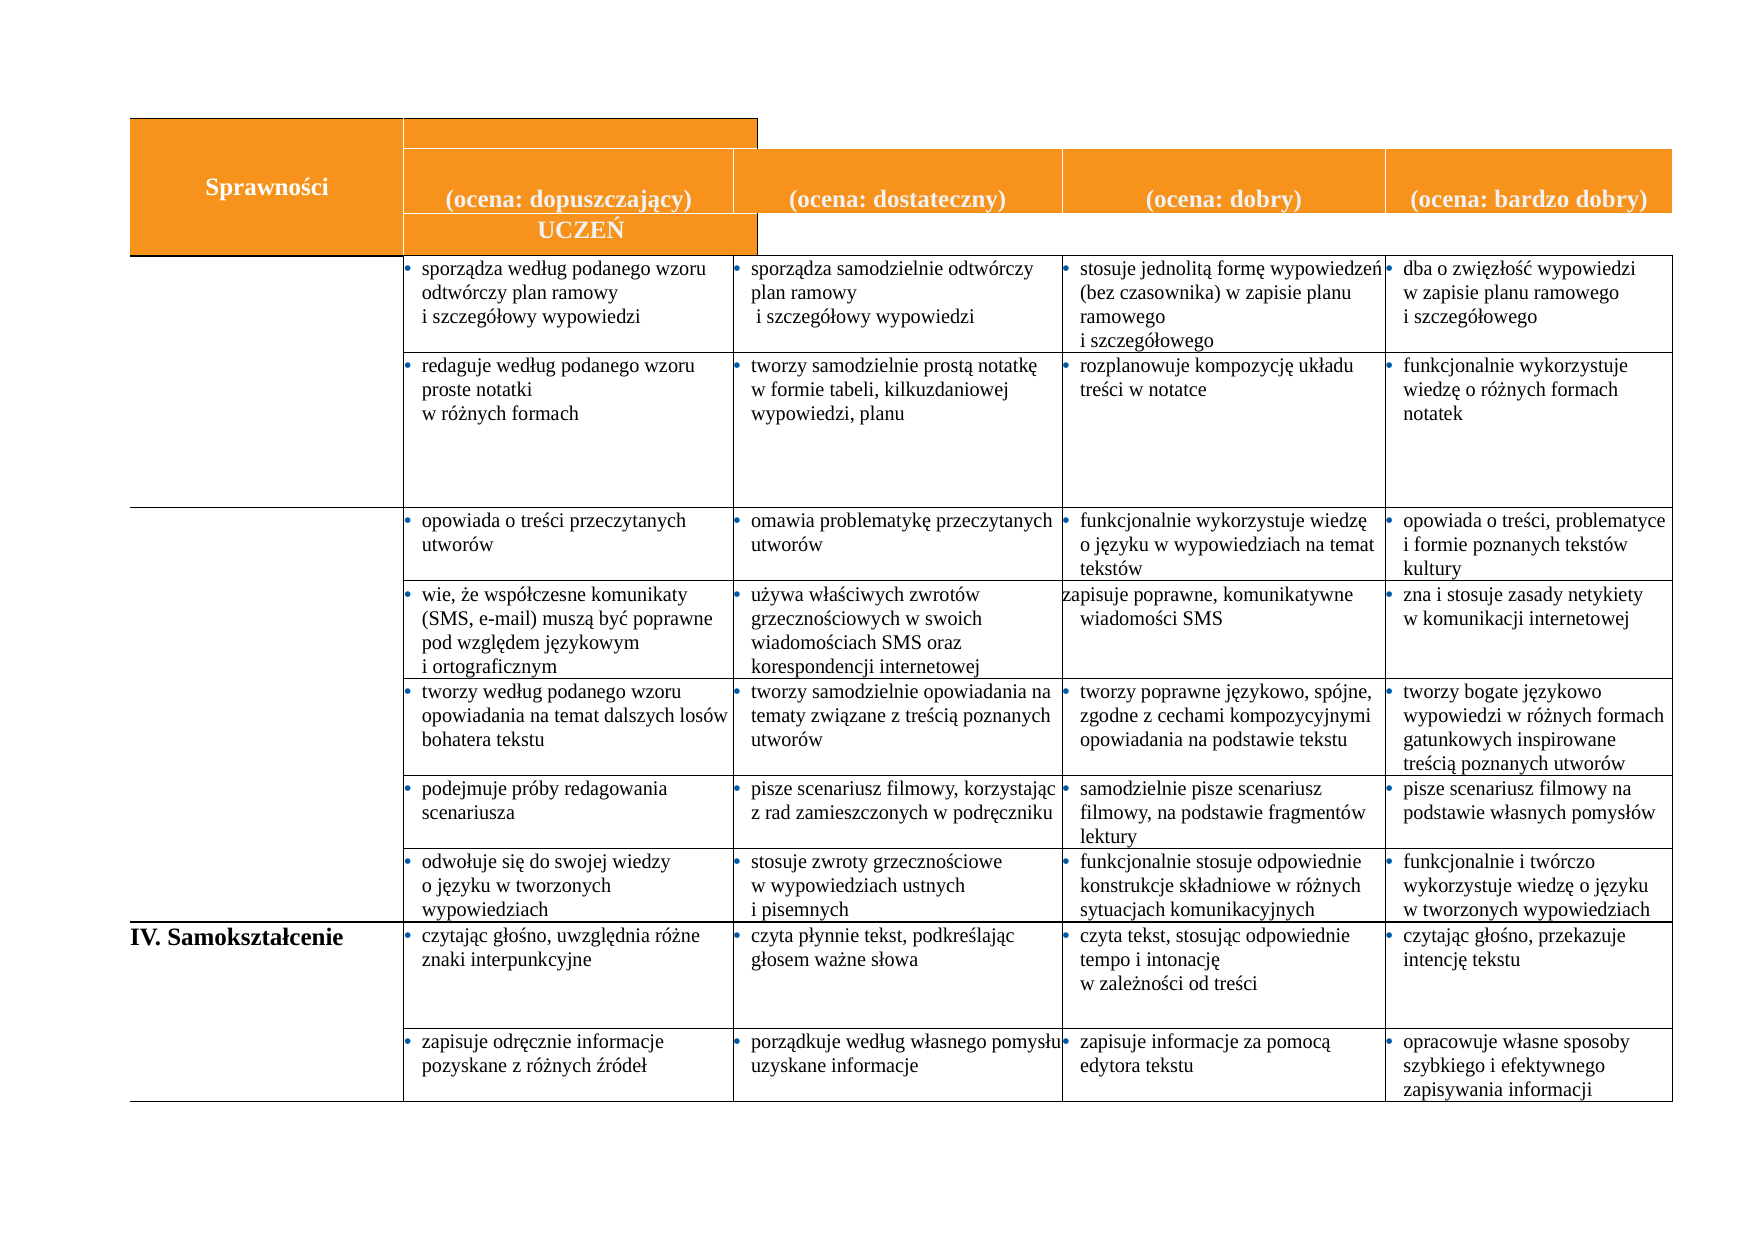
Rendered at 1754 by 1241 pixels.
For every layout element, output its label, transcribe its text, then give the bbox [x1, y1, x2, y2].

table_cell • stosuje jednolitą formę wypowiedzeń (bez czasownika) w zapisie planu ramowego i szczegółowego [1063, 256, 1385, 352]
table_cell (ocena: dobry) [1063, 149, 1385, 213]
table_cell • omawia problematykę przeczytanych utworów [734, 508, 1062, 580]
table_cell • tworzy samodzielnie opowiadania na tematy związane z treścią poznanych utworów [734, 679, 1062, 775]
table_cell (ocena: dostateczny) [734, 149, 1062, 213]
table_cell • porządkuje według własnego pomysłu uzyskane informacje [734, 1029, 1062, 1101]
table_cell • samodzielnie pisze scenariusz filmowy, na podstawie fragmentów lektury [1063, 776, 1385, 848]
table_cell • funkcjonalnie wykorzystuje wiedzę o języku w wypowiedziach na temat tekstów [1063, 508, 1385, 580]
table_cell UCZEŃ [404, 214, 757, 255]
table_cell • funkcjonalnie wykorzystuje wiedzę o różnych formach notatek [1386, 353, 1672, 507]
table_cell (ocena: bardzo dobry) [1386, 149, 1672, 213]
table_cell • tworzy bogate językowo wypowiedzi w różnych formach gatunkowych inspirowane treścią poznanych utworów [1386, 679, 1672, 775]
table_cell • opowiada o treści, problematyce i formie poznanych tekstów kultury [1386, 508, 1672, 580]
table_cell • funkcjonalnie i twórczo wykorzystuje wiedzę o języku w tworzonych wypowiedziach [1386, 849, 1672, 921]
table_cell • redaguje według podanego wzoru proste notatki w różnych formach [404, 353, 733, 507]
table_cell • odwołuje się do swojej wiedzy o języku w tworzonych wypowiedziach [404, 849, 733, 921]
table_cell • dba o zwięzłość wypowiedzi w zapisie planu ramowego i szczegółowego [1386, 256, 1672, 352]
table_cell • zapisuje odręcznie informacje pozyskane z różnych źródeł [404, 1029, 733, 1101]
table_cell • zna i stosuje zasady netykiety w komunikacji internetowej [1386, 581, 1672, 678]
table_header [758, 118, 1672, 148]
table_cell • podejmuje próby redagowania scenariusza [404, 776, 733, 848]
table_cell • czytając głośno, uwzględnia różne znaki interpunkcyjne [404, 923, 733, 1028]
table_cell • opracowuje własne sposoby szybkiego i efektywnego zapisywania informacji [1386, 1029, 1672, 1101]
table_header Sprawności [130, 119, 403, 255]
table_header [404, 119, 757, 148]
table_cell • czyta płynnie tekst, podkreślając głosem ważne słowa [734, 923, 1062, 1028]
table_cell • czytając głośno, przekazuje intencję tekstu [1386, 923, 1672, 1028]
table_cell • pisze scenariusz filmowy, korzystając z rad zamieszczonych w podręczniku [734, 776, 1062, 848]
table_cell (ocena: dopuszczający) [404, 149, 733, 213]
table_cell • funkcjonalnie stosuje odpowiednie konstrukcje składniowe w różnych sytuacjach komunikacyjnych [1063, 849, 1385, 921]
table_cell [130, 508, 403, 921]
table_cell • sporządza według podanego wzoru odtwórczy plan ramowy i szczegółowy wypowiedzi [404, 256, 733, 352]
table_cell • wie, że współczesne komunikaty (SMS, e-mail) muszą być poprawne pod względem językowym i ortograficznym [404, 581, 733, 678]
table_cell • opowiada o treści przeczytanych utworów [404, 508, 733, 580]
table_cell • czyta tekst, stosując odpowiednie tempo i intonację w zależności od treści [1063, 923, 1385, 1028]
table_cell • pisze scenariusz filmowy na podstawie własnych pomysłów [1386, 776, 1672, 848]
table_cell IV. Samokształcenie [130, 923, 403, 1101]
table_cell • zapisuje informacje za pomocą edytora tekstu [1063, 1029, 1385, 1101]
table_cell [130, 257, 403, 507]
table_cell • tworzy według podanego wzoru opowiadania na temat dalszych losów bohatera tekstu [404, 679, 733, 775]
table_cell • używa właściwych zwrotów grzecznościowych w swoich wiadomościach SMS oraz korespondencji internetowej [734, 581, 1062, 678]
table_cell • tworzy poprawne językowo, spójne, zgodne z cechami kompozycyjnymi opowiadania na podstawie tekstu [1063, 679, 1385, 775]
table_cell • stosuje zwroty grzecznościowe w wypowiedziach ustnych i pisemnych [734, 849, 1062, 921]
table_cell zapisuje poprawne, komunikatywne wiadomości SMS [1063, 581, 1385, 678]
table_cell • rozplanowuje kompozycję układu treści w notatce [1063, 353, 1385, 507]
table_cell [758, 214, 1672, 255]
table_cell • tworzy samodzielnie prostą notatkę w formie tabeli, kilkuzdaniowej wypowiedzi, planu [734, 353, 1062, 507]
table_cell • sporządza samodzielnie odtwórczy plan ramowy i szczegółowy wypowiedzi [734, 256, 1062, 352]
